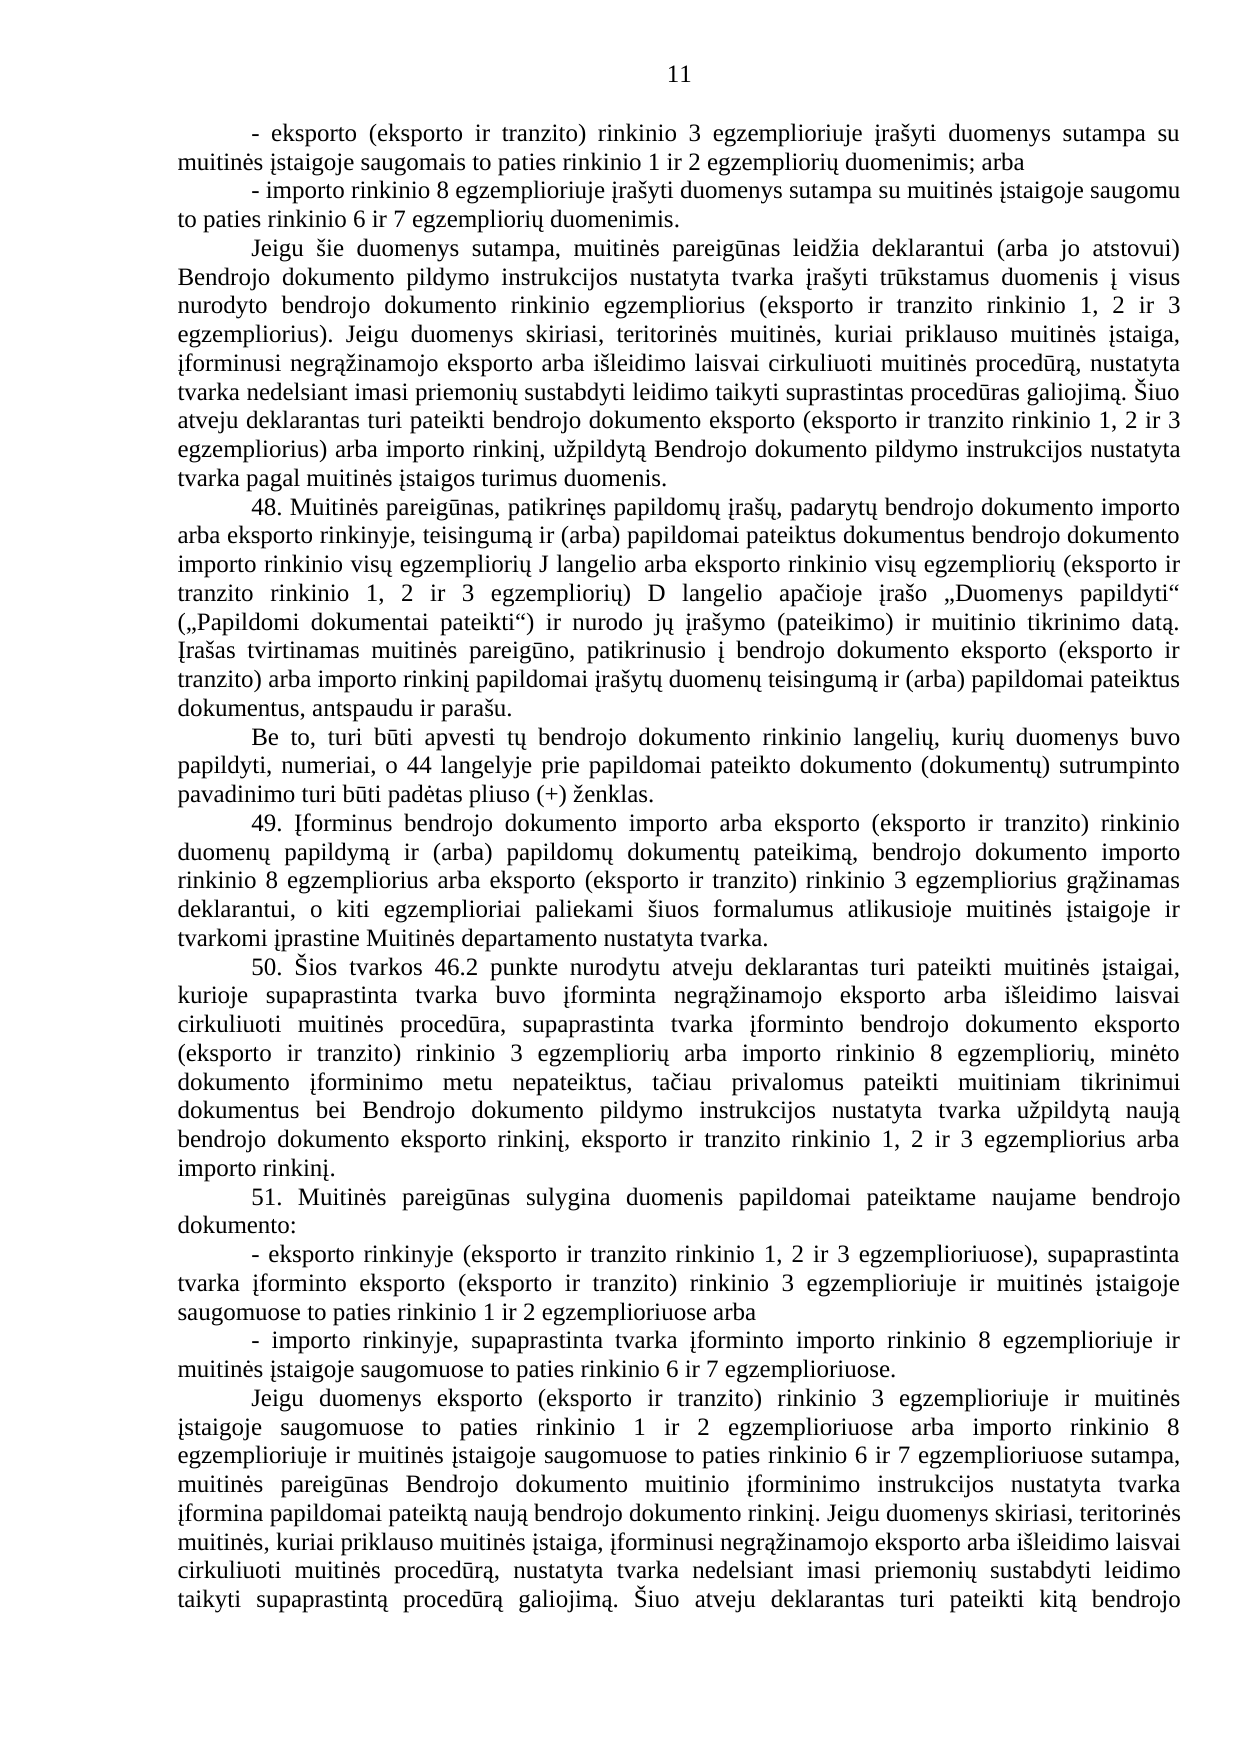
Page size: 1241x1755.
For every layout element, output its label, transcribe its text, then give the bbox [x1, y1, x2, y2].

text - eksporto (eksporto ir tranzito) rinkinio 3 egzemplioriuje įrašyti duomenys sutampa su muitinės įstaigoje saugomais to paties rinkinio 1 ir 2 egzempliorių duomenimis; arba [177, 118, 1181, 176]
text - importo rinkinio 8 egzemplioriuje įrašyti duomenys sutampa su muitinės įstaigoje saugomu to paties rinkinio 6 ir 7 egzempliorių duomenimis. [177, 176, 1181, 233]
text 49. Įforminus bendrojo dokumento importo arba eksporto (eksporto ir tranzito) rinkinio duomenų papildymą ir (arba) papildomų dokumentų pateikimą, bendrojo dokumento importo rinkinio 8 egzempliorius arba eksporto (eksporto ir tranzito) rinkinio 3 egzempliorius grąžinamas deklarantui, o kiti egzemplioriai paliekami šiuos formalumus atlikusioje muitinės įstaigoje ir tvarkomi įprastine Muitinės departamento nustatyta tvarka. [177, 808, 1181, 952]
text 48. Muitinės pareigūnas, patikrinęs papildomų įrašų, padarytų bendrojo dokumento importo arba eksporto rinkinyje, teisingumą ir (arba) papildomai pateiktus dokumentus bendrojo dokumento importo rinkinio visų egzempliorių J langelio arba eksporto rinkinio visų egzempliorių (eksporto ir tranzito rinkinio 1, 2 ir 3 egzempliorių) D langelio apačioje įrašo „Duomenys papildyti“ („Papildomi dokumentai pateikti“) ir nurodo jų įrašymo (pateikimo) ir muitinio tikrinimo datą. Įrašas tvirtinamas muitinės pareigūno, patikrinusio į bendrojo dokumento eksporto (eksporto ir tranzito) arba importo rinkinį papildomai įrašytų duomenų teisingumą ir (arba) papildomai pateiktus dokumentus, antspaudu ir parašu. [177, 492, 1181, 722]
text Jeigu duomenys eksporto (eksporto ir tranzito) rinkinio 3 egzemplioriuje ir muitinės įstaigoje saugomuose to paties rinkinio 1 ir 2 egzemplioriuose arba importo rinkinio 8 egzemplioriuje ir muitinės įstaigoje saugomuose to paties rinkinio 6 ir 7 egzemplioriuose sutampa, muitinės pareigūnas Bendrojo dokumento muitinio įforminimo instrukcijos nustatyta tvarka įformina papildomai pateiktą naują bendrojo dokumento rinkinį. Jeigu duomenys skiriasi, teritorinės muitinės, kuriai priklauso muitinės įstaiga, įforminusi negrąžinamojo eksporto arba išleidimo laisvai cirkuliuoti muitinės procedūrą, nustatyta tvarka nedelsiant imasi priemonių sustabdyti leidimo taikyti supaprastintą procedūrą galiojimą. Šiuo atveju deklarantas turi pateikti kitą bendrojo [177, 1383, 1181, 1613]
text - eksporto rinkinyje (eksporto ir tranzito rinkinio 1, 2 ir 3 egzemplioriuose), supaprastinta tvarka įforminto eksporto (eksporto ir tranzito) rinkinio 3 egzemplioriuje ir muitinės įstaigoje saugomuose to paties rinkinio 1 ir 2 egzemplioriuose arba [177, 1239, 1181, 1326]
text Be to, turi būti apvesti tų bendrojo dokumento rinkinio langelių, kurių duomenys buvo papildyti, numeriai, o 44 langelyje prie papildomai pateikto dokumento (dokumentų) sutrumpinto pavadinimo turi būti padėtas pliuso (+) ženklas. [177, 722, 1181, 808]
text 51. Muitinės pareigūnas sulygina duomenis papildomai pateiktame naujame bendrojo dokumento: [177, 1182, 1181, 1239]
text 50. Šios tvarkos 46.2 punkte nurodytu atveju deklarantas turi pateikti muitinės įstaigai, kurioje supaprastinta tvarka buvo įforminta negrąžinamojo eksporto arba išleidimo laisvai cirkuliuoti muitinės procedūra, supaprastinta tvarka įforminto bendrojo dokumento eksporto (eksporto ir tranzito) rinkinio 3 egzempliorių arba importo rinkinio 8 egzempliorių, minėto dokumento įforminimo metu nepateiktus, tačiau privalomus pateikti muitiniam tikrinimui dokumentus bei Bendrojo dokumento pildymo instrukcijos nustatyta tvarka užpildytą naują bendrojo dokumento eksporto rinkinį, eksporto ir tranzito rinkinio 1, 2 ir 3 egzempliorius arba importo rinkinį. [177, 952, 1181, 1182]
text Jeigu šie duomenys sutampa, muitinės pareigūnas leidžia deklarantui (arba jo atstovui) Bendrojo dokumento pildymo instrukcijos nustatyta tvarka įrašyti trūkstamus duomenis į visus nurodyto bendrojo dokumento rinkinio egzempliorius (eksporto ir tranzito rinkinio 1, 2 ir 3 egzempliorius). Jeigu duomenys skiriasi, teritorinės muitinės, kuriai priklauso muitinės įstaiga, įforminusi negrąžinamojo eksporto arba išleidimo laisvai cirkuliuoti muitinės procedūrą, nustatyta tvarka nedelsiant imasi priemonių sustabdyti leidimo taikyti suprastintas procedūras galiojimą. Šiuo atveju deklarantas turi pateikti bendrojo dokumento eksporto (eksporto ir tranzito rinkinio 1, 2 ir 3 egzempliorius) arba importo rinkinį, užpildytą Bendrojo dokumento pildymo instrukcijos nustatyta tvarka pagal muitinės įstaigos turimus duomenis. [177, 233, 1181, 492]
text - importo rinkinyje, supaprastinta tvarka įforminto importo rinkinio 8 egzemplioriuje ir muitinės įstaigoje saugomuose to paties rinkinio 6 ir 7 egzemplioriuose. [177, 1326, 1181, 1383]
